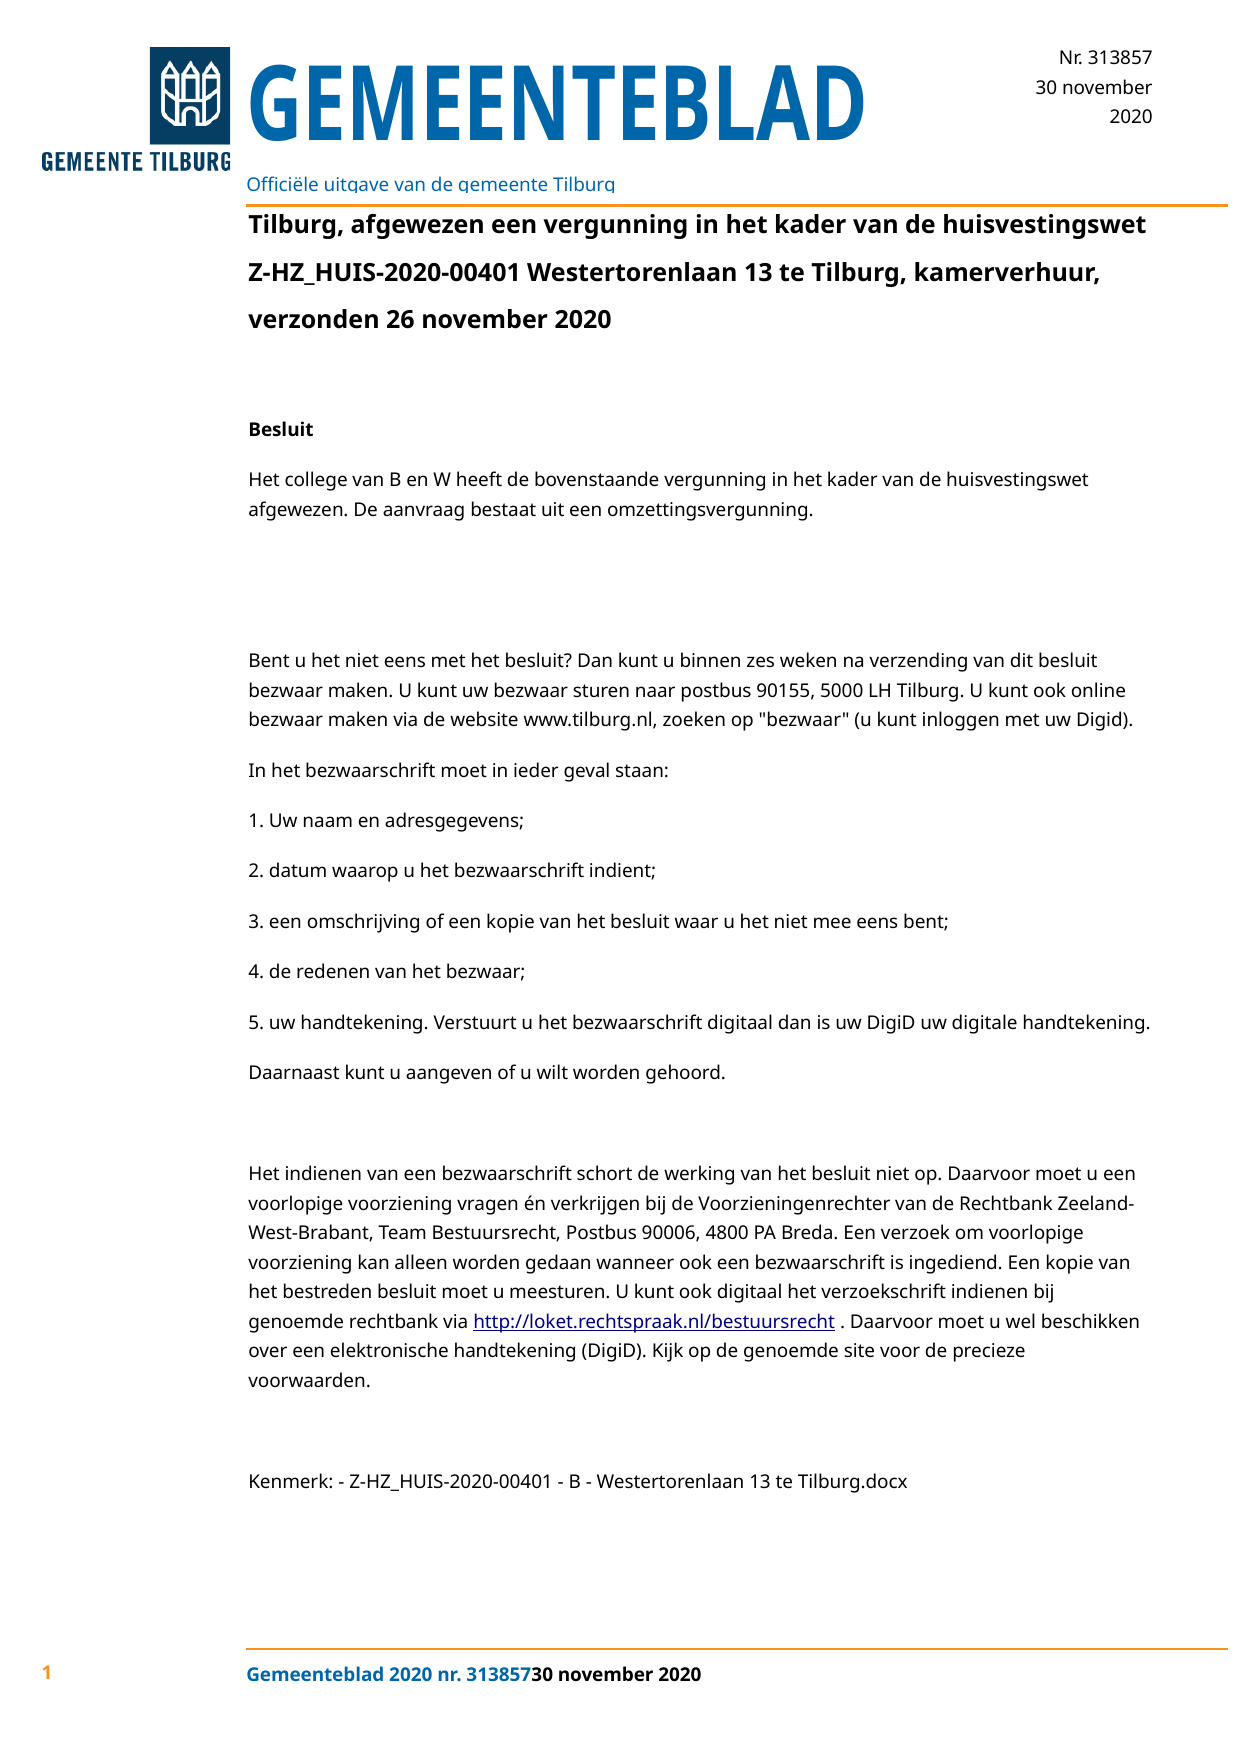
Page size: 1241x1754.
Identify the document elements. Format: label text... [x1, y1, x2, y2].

text 3. een omschrijving of een kopie van het besluit waar u het niet mee eens bent; [248, 908, 1152, 934]
text 1. Uw naam en adresgegevens; [248, 807, 1152, 833]
text Het college van B en W heeft de bovenstaande vergunning in het kader van de huisvestingswet afgewezen. De aanvraag bestaat uit een omzettingsvergunning. [248, 466, 1152, 522]
text Bent u het niet eens met het besluit? Dan kunt u binnen zes weken na verzending van dit besluit bezwaar maken. U kunt uw bezwaar sturen naar postbus 90155, 5000 LH Tilburg. U kunt ook online bezwaar maken via de website www.tilburg.nl, zoeken op "bezwaar" (u kunt inloggen met uw Digid). [248, 647, 1152, 732]
text Besluit [248, 416, 1152, 442]
text Kenmerk: - Z-HZ_HUIS-2020-00401 - B - Westertorenlaan 13 te Tilburg.docx [248, 1468, 1152, 1494]
text 4. de redenen van het bezwaar; [248, 958, 1152, 984]
picture [41, 47, 231, 172]
text 5. uw handtekening. Verstuurt u het bezwaarschrift digitaal dan is uw DigiD uw digitale handtekening. [248, 1009, 1152, 1034]
text Tilburg, afgewezen een vergunning in het kader van de huisvestingswet Z-HZ_HUIS-2020-00401 Westertorenlaan 13 te Tilburg, kamerverhuur, verzonden 26 november 2020 [248, 207, 1152, 336]
text Het indienen van een bezwaarschrift schort de werking van het besluit niet op. Daarvoor moet u een voorlopige voorziening vragen én verkrijgen bij de Voorzieningenrechter van de Rechtbank Zeeland-West-Brabant, Team Bestuursrecht, Postbus 90006, 4800 PA Breda. Een verzoek om voorlopige voorziening kan alleen worden gedaan wanneer ook een bezwaarschrift is ingediend. Een kopie van het bestreden besluit moet u meesturen. U kunt ook digitaal het verzoekschrift indienen bij genoemde rechtbank via http://loket.rechtspraak.nl/bestuursrecht . Daarvoor moet u wel beschikken over een elektronische handtekening (DigiD). Kijk op de genoemde site voor de precieze voorwaarden. [248, 1160, 1152, 1393]
text Daarnaast kunt u aangeven of u wilt worden gehoord. [248, 1059, 1152, 1085]
text 2. datum waarop u het bezwaarschrift indient; [248, 858, 1152, 883]
text In het bezwaarschrift moet in ieder geval staan: [248, 757, 1152, 782]
